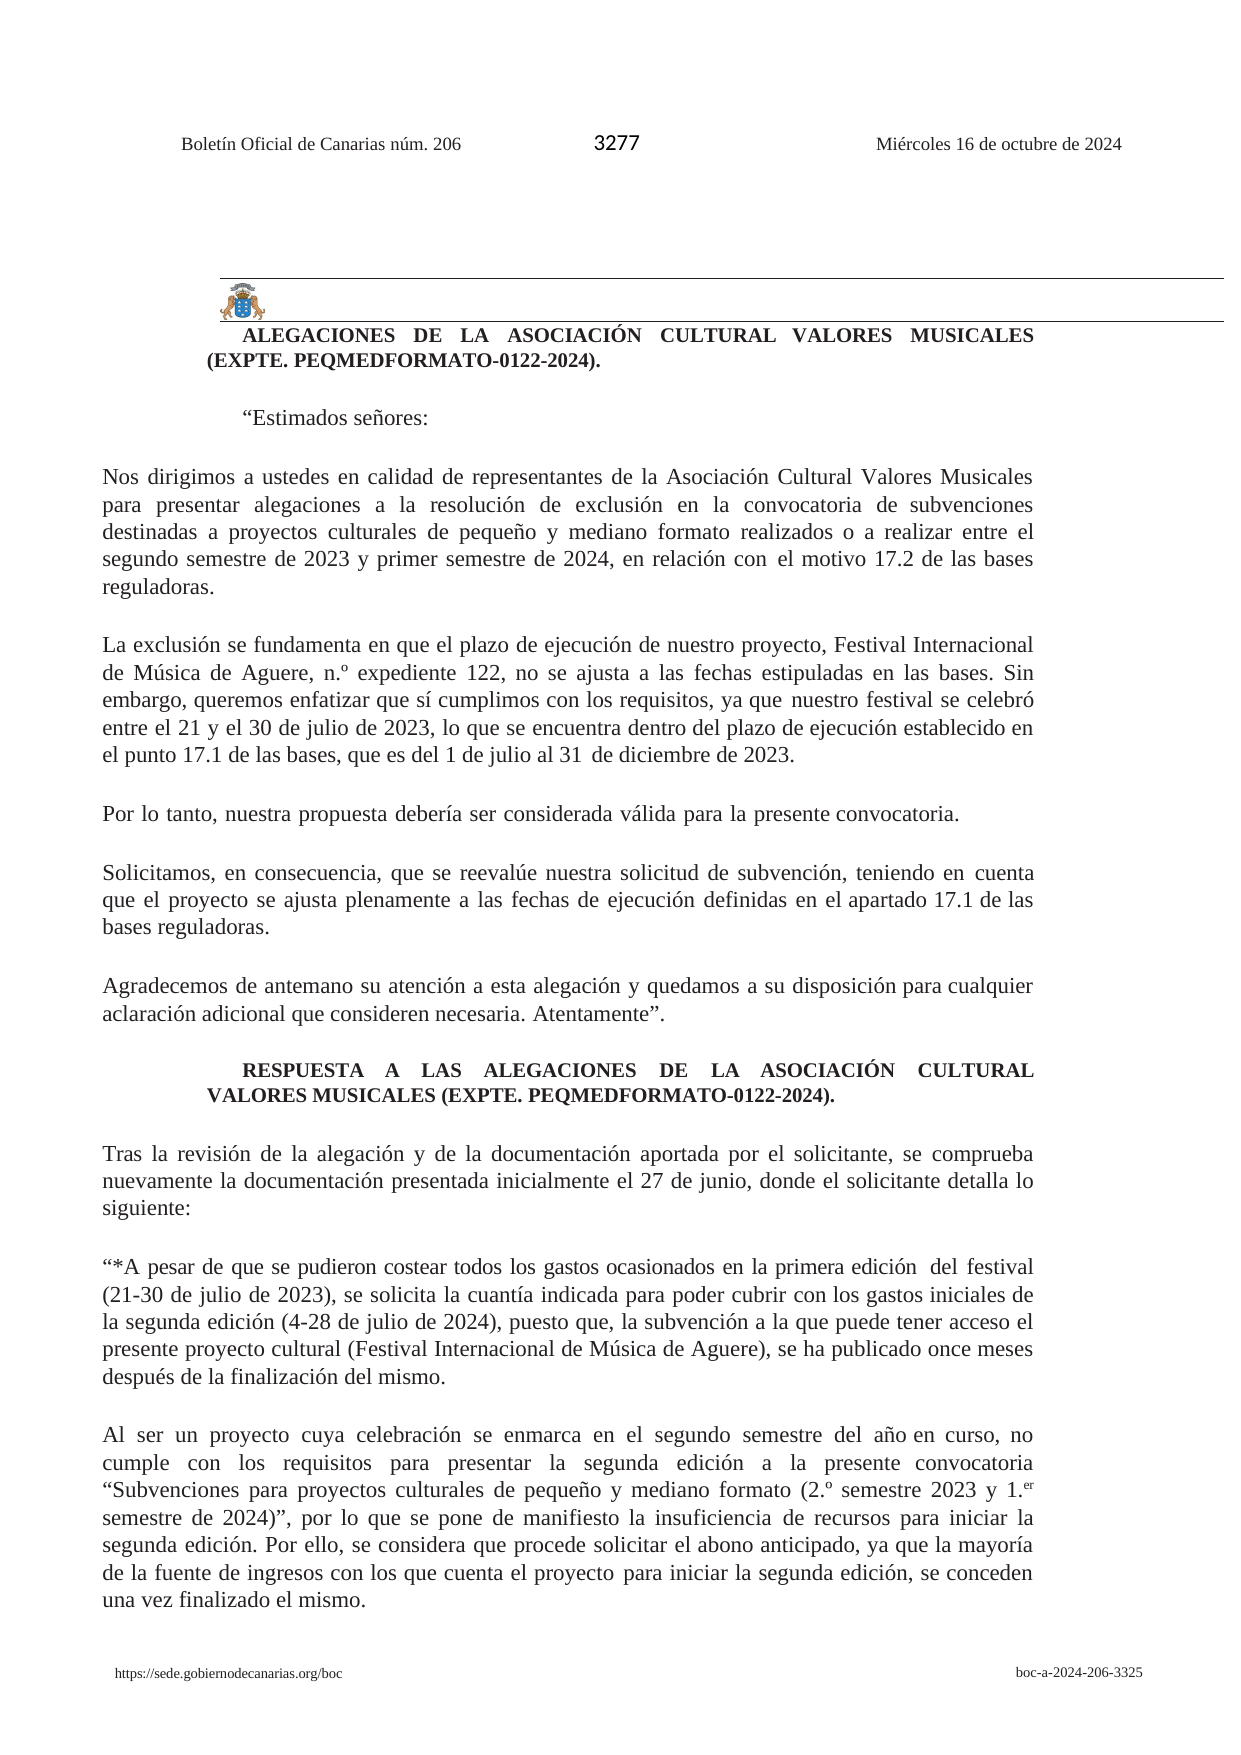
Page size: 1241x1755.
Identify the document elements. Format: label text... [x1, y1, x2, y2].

text La exclusión se fundamenta en que el plazo de ejecución de nuestro proyecto, Festival Internacional de Música de Aguere, n.º expediente 122, no se ajusta a las fechas estipuladas en las bases. Sin embargo, queremos enfatizar que sí cumplimos con los requisitos, ya que nuestro festival se celebró entre el 21 y el 30 de julio de 2023, lo que se encuentra dentro del plazo de ejecución establecido en el punto 17.1 de las bases, que es del 1 de julio al 31 de diciembre de 2023. [102, 632, 1034, 767]
text “Estimados señores: [242, 404, 1155, 431]
text Tras la revisión de la alegación y de la documentación aportada por el solicitante, se comprueba nuevamente la documentación presentada inicialmente el 27 de junio, donde el solicitante detalla lo siguiente: [102, 1140, 1034, 1221]
text Solicitamos, en consecuencia, que se reevalúe nuestra solicitud de subvención, teniendo en cuenta que el proyecto se ajusta plenamente a las fechas de ejecución definidas en el apartado 17.1 de las bases reguladoras. [102, 859, 1034, 940]
text Nos dirigimos a ustedes en calidad de representantes de la Asociación Cultural Valores Musicales para presentar alegaciones a la resolución de exclusión en la convocatoria de subvenciones destinadas a proyectos culturales de pequeño y mediano formato realizados o a realizar entre el segundo semestre de 2023 y primer semestre de 2024, en relación con el motivo 17.2 de las bases reguladoras. [102, 463, 1034, 599]
text ALEGACIONES DE LA ASOCIACIÓN CULTURAL VALORES MUSICALES (EXPTE. PEQMEDFORMATO-0122-2024). [207, 259, 1034, 372]
text “*A pesar de que se pudieron costear todos los gastos ocasionados en la primera edición del festival (21-30 de julio de 2023), se solicita la cuantía indicada para poder cubrir con los gastos iniciales de la segunda edición (4-28 de julio de 2024), puesto que, la subvención a la que puede tener acceso el presente proyecto cultural (Festival Internacional de Música de Aguere), se ha publicado once meses después de la finalización del mismo. [102, 1253, 1034, 1389]
text Al ser un proyecto cuya celebración se enmarca en el segundo semestre del año en curso, no cumple con los requisitos para presentar la segunda edición a la presente convocatoria “Subvenciones para proyectos culturales de pequeño y mediano formato (2.º semestre 2023 y 1.er semestre de 2024)”, por lo que se pone de manifiesto la insuficiencia de recursos para iniciar la segunda edición. Por ello, se considera que procede solicitar el abono anticipado, ya que la mayoría de la fuente de ingresos con los que cuenta el proyecto para iniciar la segunda edición, se conceden una vez finalizado el mismo. [102, 1422, 1034, 1612]
text Por lo tanto, nuestra propuesta debería ser considerada válida para la presente convocatoria. [102, 800, 1034, 826]
text Agradecemos de antemano su atención a esta alegación y quedamos a su disposición para cualquier aclaración adicional que consideren necesaria. Atentamente”. [102, 972, 1034, 1026]
text RESPUESTA A LAS ALEGACIONES DE LA ASOCIACIÓN CULTURAL VALORES MUSICALES (EXPTE. PEQMEDFORMATO-0122-2024). [207, 1058, 1034, 1107]
